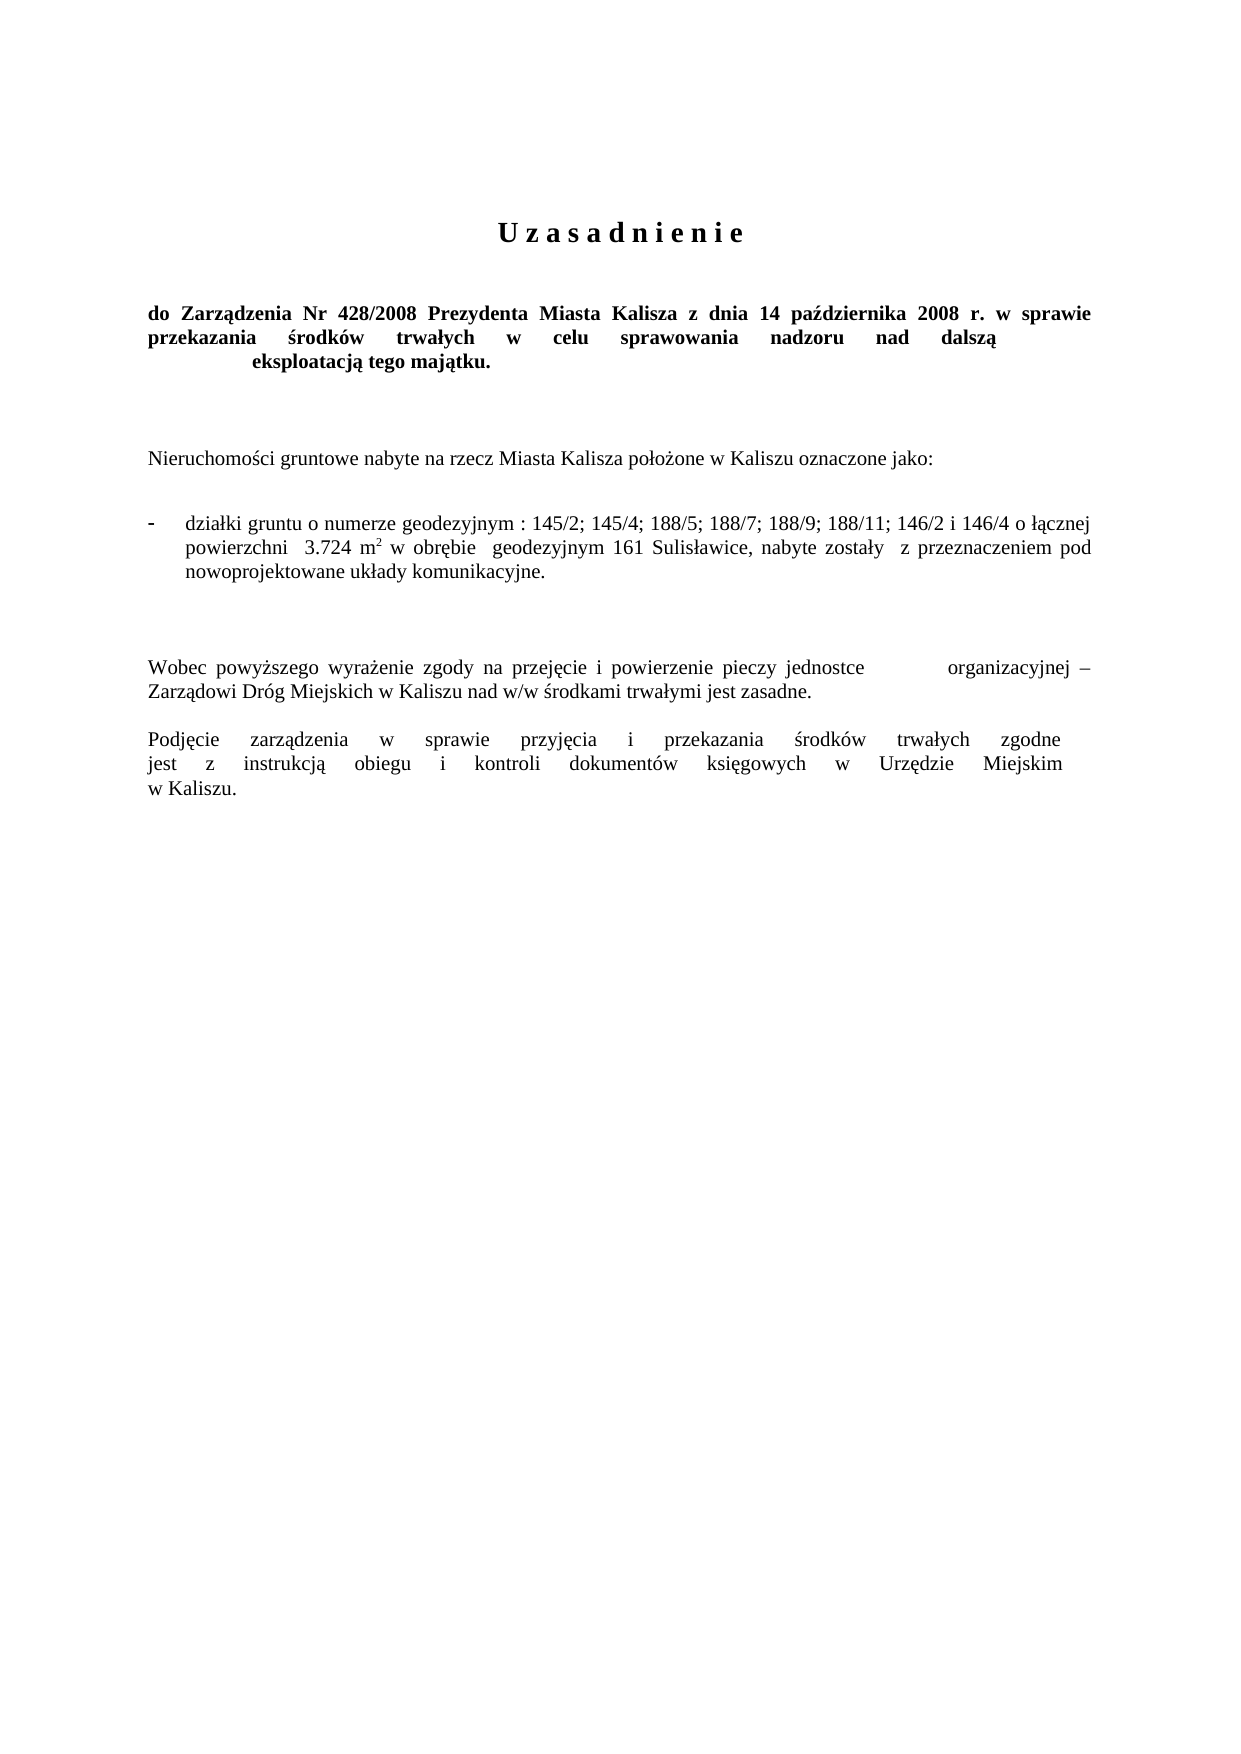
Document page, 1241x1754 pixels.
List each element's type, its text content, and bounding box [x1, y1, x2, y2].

text U z a s a d n i e n i e [148, 215, 1092, 248]
text Podjęcie zarządzenia w sprawie przyjęcia i przekazania środków trwałych zgodne jest z instrukcją obiegu i kontroli dokumentów księgowych w Urzędzie Miejskim w Kaliszu. [148, 727, 1092, 799]
text Wobec powyższego wyrażenie zgody na przejęcie i powierzenie pieczy jednostce organizacyjnej – Zarządowi Dróg Miejskich w Kaliszu nad w/w środkami trwałymi jest zasadne. [148, 655, 1092, 703]
list działki gruntu o numerze geodezyjnym : 145/2; 145/4; 188/5; 188/7; 188/9; 188/11; 146/2 i 146/4 o łącznej powierzchni 3.724 m2 w obrębie geodezyjnym 161 Sulisławice, nabyte zostały z przeznaczeniem pod nowoprojektowane układy komunikacyjne. [148, 511, 1092, 583]
text do Zarządzenia Nr 428/2008 Prezydenta Miasta Kalisza z dnia 14 października 2008 r. w sprawie przekazania środków trwałych w celu sprawowania nadzoru nad dalszą eksploatacją tego majątku. [148, 301, 1092, 373]
text Nieruchomości gruntowe nabyte na rzecz Miasta Kalisza położone w Kaliszu oznaczone jako: [148, 445, 1092, 469]
